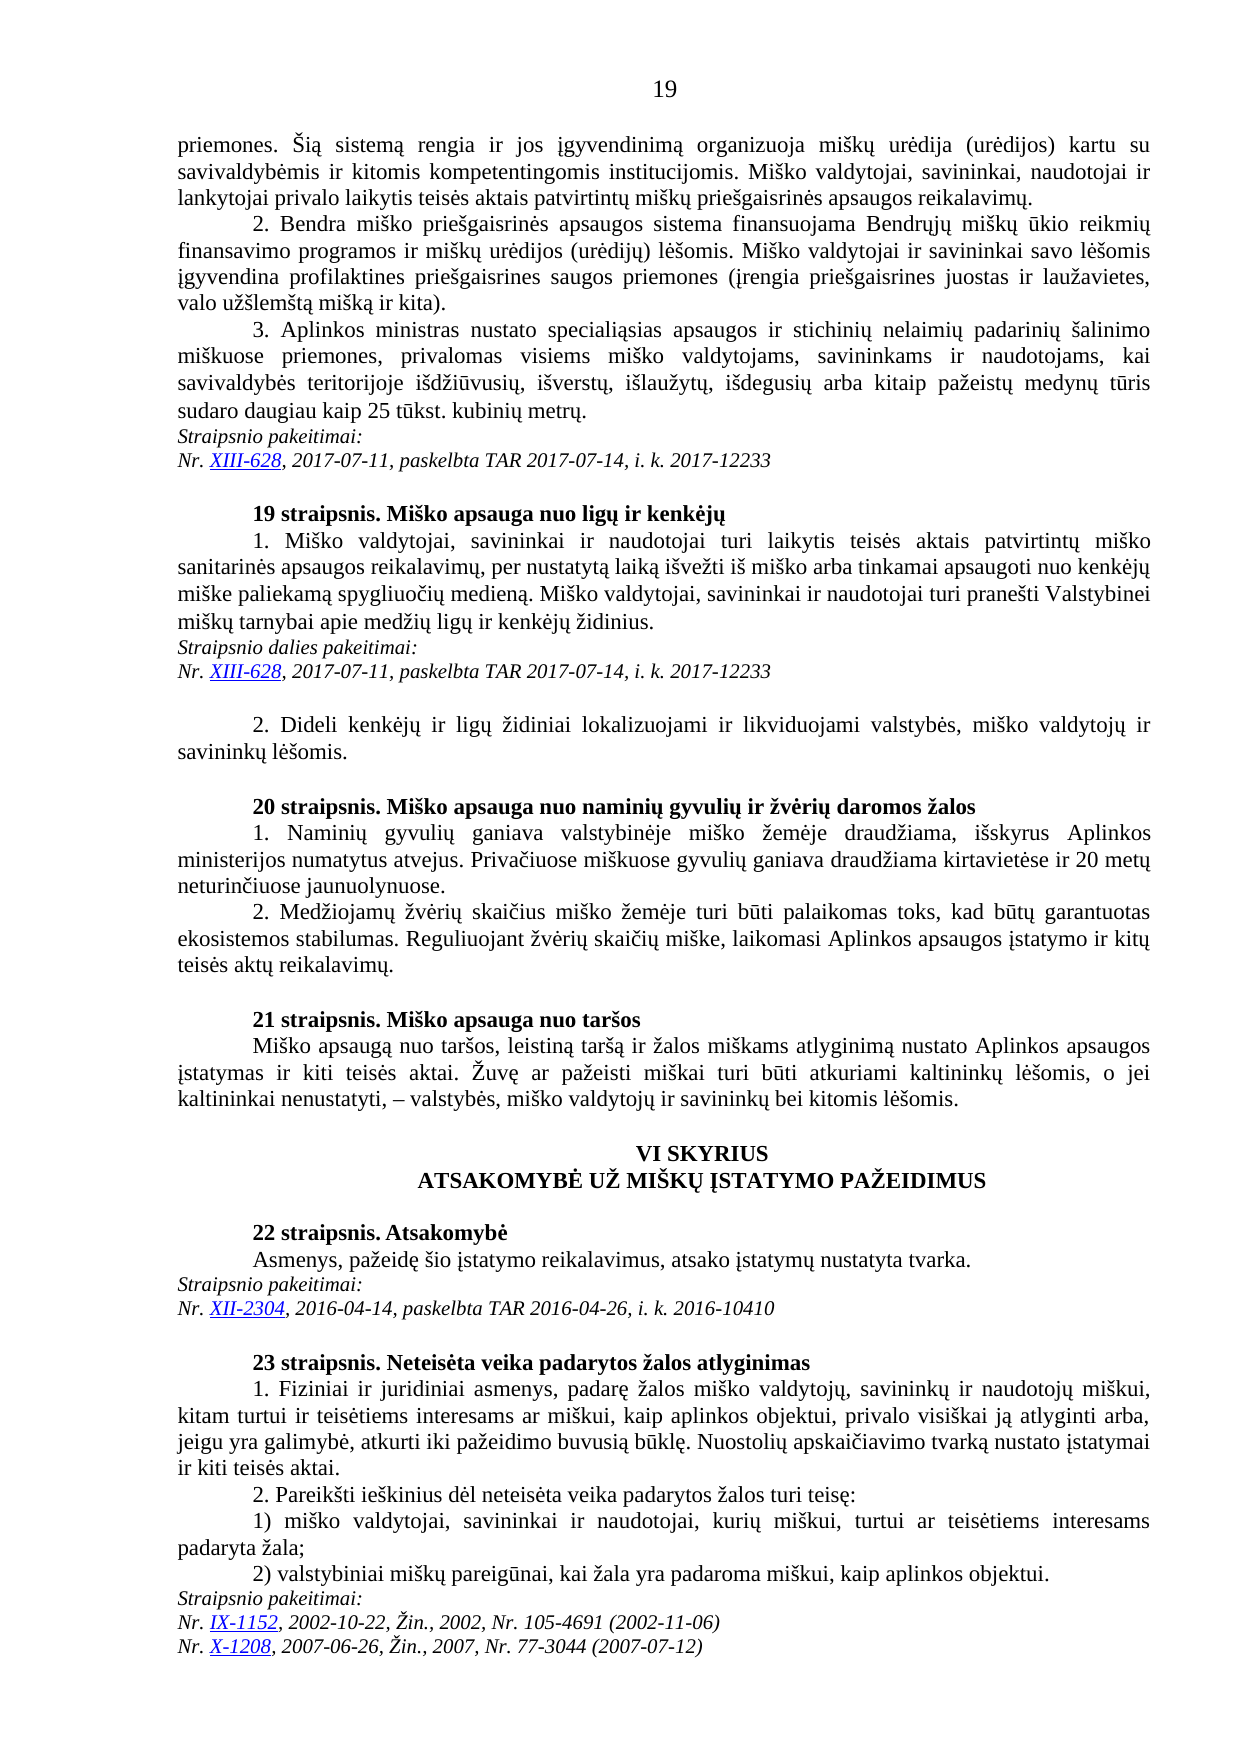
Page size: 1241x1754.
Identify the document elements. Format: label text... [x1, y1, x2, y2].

text 21 straipsnis. Miško apsauga nuo taršos [177, 1006, 1152, 1033]
text 2. Dideli kenkėjų ir ligų židiniai lokalizuojami ir likviduojami valstybės, miško valdytojų ir savininkų lėšomis. [177, 712, 1152, 764]
text 3. Aplinkos ministras nustato specialiąsias apsaugos ir stichinių nelaimių padarinių šalinimo miškuose priemones, privalomas visiems miško valdytojams, savininkams ir naudotojams, kai savivaldybės teritorijoje išdžiūvusių, išverstų, išlaužytų, išdegusių arba kitaip pažeistų medynų tūris sudaro daugiau kaip 25 tūkst. kubinių metrų. [177, 316, 1152, 424]
text Nr. XII-2304, 2016-04-14, paskelbta TAR 2016-04-26, i. k. 2016-10410 [177, 1296, 1152, 1320]
text 2. Pareikšti ieškinius dėl neteisėta veika padarytos žalos turi teisę: [177, 1481, 1152, 1507]
text 20 straipsnis. Miško apsauga nuo naminių gyvulių ir žvėrių daromos žalos [177, 793, 1152, 819]
text ATSAKOMYBĖ UŽ MIŠKŲ ĮSTATYMO PAŽEIDIMUS [177, 1167, 1152, 1193]
text Miško apsaugą nuo taršos, leistiną taršą ir žalos miškams atlyginimą nustato Aplinkos apsaugos įstatymas ir kiti teisės aktai. Žuvę ar pažeisti miškai turi būti atkuriami kaltininkų lėšomis, o jei kaltininkai nenustatyti, – valstybės, miško valdytojų ir savininkų bei kitomis lėšomis. [177, 1033, 1152, 1112]
text 22 straipsnis. Atsakomybė [177, 1219, 1152, 1246]
text 1. Miško valdytojai, savininkai ir naudotojai turi laikytis teisės aktais patvirtintų miško sanitarinės apsaugos reikalavimų, per nustatytą laiką išvežti iš miško arba tinkamai apsaugoti nuo kenkėjų miške paliekamą spygliuočių medieną. Miško valdytojai, savininkai ir naudotojai turi pranešti Valstybinei miškų tarnybai apie medžių ligų ir kenkėjų židinius. [177, 527, 1152, 635]
text VI SKYRIUS [177, 1140, 1152, 1167]
text 1. Naminių gyvulių ganiava valstybinėje miško žemėje draudžiama, išskyrus Aplinkos ministerijos numatytus atvejus. Privačiuose miškuose gyvulių ganiava draudžiama kirtavietėse ir 20 metų neturinčiuose jaunuolynuose. [177, 819, 1152, 898]
text 2) valstybiniai miškų pareigūnai, kai žala yra padaroma miškui, kaip aplinkos objektui. [177, 1560, 1152, 1586]
text 23 straipsnis. Neteisėta veika padarytos žalos atlyginimas [177, 1349, 1152, 1375]
text Nr. X-1208, 2007-06-26, Žin., 2007, Nr. 77-3044 (2007-07-12) [177, 1634, 1152, 1658]
text 19 straipsnis. Miško apsauga nuo ligų ir kenkėjų [177, 501, 1152, 527]
text priemones. Šią sistemą rengia ir jos įgyvendinimą organizuoja miškų urėdija (urėdijos) kartu su savivaldybėmis ir kitomis kompetentingomis institucijomis. Miško valdytojai, savininkai, naudotojai ir lankytojai privalo laikytis teisės aktais patvirtintų miškų priešgaisrinės apsaugos reikalavimų. [177, 131, 1152, 210]
text Nr. XIII-628, 2017-07-11, paskelbta TAR 2017-07-14, i. k. 2017-12233 [177, 448, 1152, 472]
text 1. Fiziniai ir juridiniai asmenys, padarę žalos miško valdytojų, savininkų ir naudotojų miškui, kitam turtui ir teisėtiems interesams ar miškui, kaip aplinkos objektui, privalo visiškai ją atlyginti arba, jeigu yra galimybė, atkurti iki pažeidimo buvusią būklę. Nuostolių apskaičiavimo tvarką nustato įstatymai ir kiti teisės aktai. [177, 1375, 1152, 1481]
text 1) miško valdytojai, savininkai ir naudotojai, kurių miškui, turtui ar teisėtiems interesams padaryta žala; [177, 1507, 1152, 1560]
text Straipsnio dalies pakeitimai: [177, 635, 1152, 659]
text 2. Medžiojamų žvėrių skaičius miško žemėje turi būti palaikomas toks, kad būtų garantuotas ekosistemos stabilumas. Reguliuojant žvėrių skaičių miške, laikomasi Aplinkos apsaugos įstatymo ir kitų teisės aktų reikalavimų. [177, 898, 1152, 977]
text Asmenys, pažeidę šio įstatymo reikalavimus, atsako įstatymų nustatyta tvarka. [177, 1246, 1152, 1272]
text Straipsnio pakeitimai: [177, 1272, 1152, 1296]
text Straipsnio pakeitimai: [177, 424, 1152, 448]
text Straipsnio pakeitimai: [177, 1586, 1152, 1610]
text Nr. IX-1152, 2002-10-22, Žin., 2002, Nr. 105-4691 (2002-11-06) [177, 1610, 1152, 1634]
text 2. Bendra miško priešgaisrinės apsaugos sistema finansuojama Bendrųjų miškų ūkio reikmių finansavimo programos ir miškų urėdijos (urėdijų) lėšomis. Miško valdytojai ir savininkai savo lėšomis įgyvendina profilaktines priešgaisrines saugos priemones (įrengia priešgaisrines juostas ir laužavietes, valo užšlemštą mišką ir kita). [177, 210, 1152, 316]
text Nr. XIII-628, 2017-07-11, paskelbta TAR 2017-07-14, i. k. 2017-12233 [177, 659, 1152, 683]
